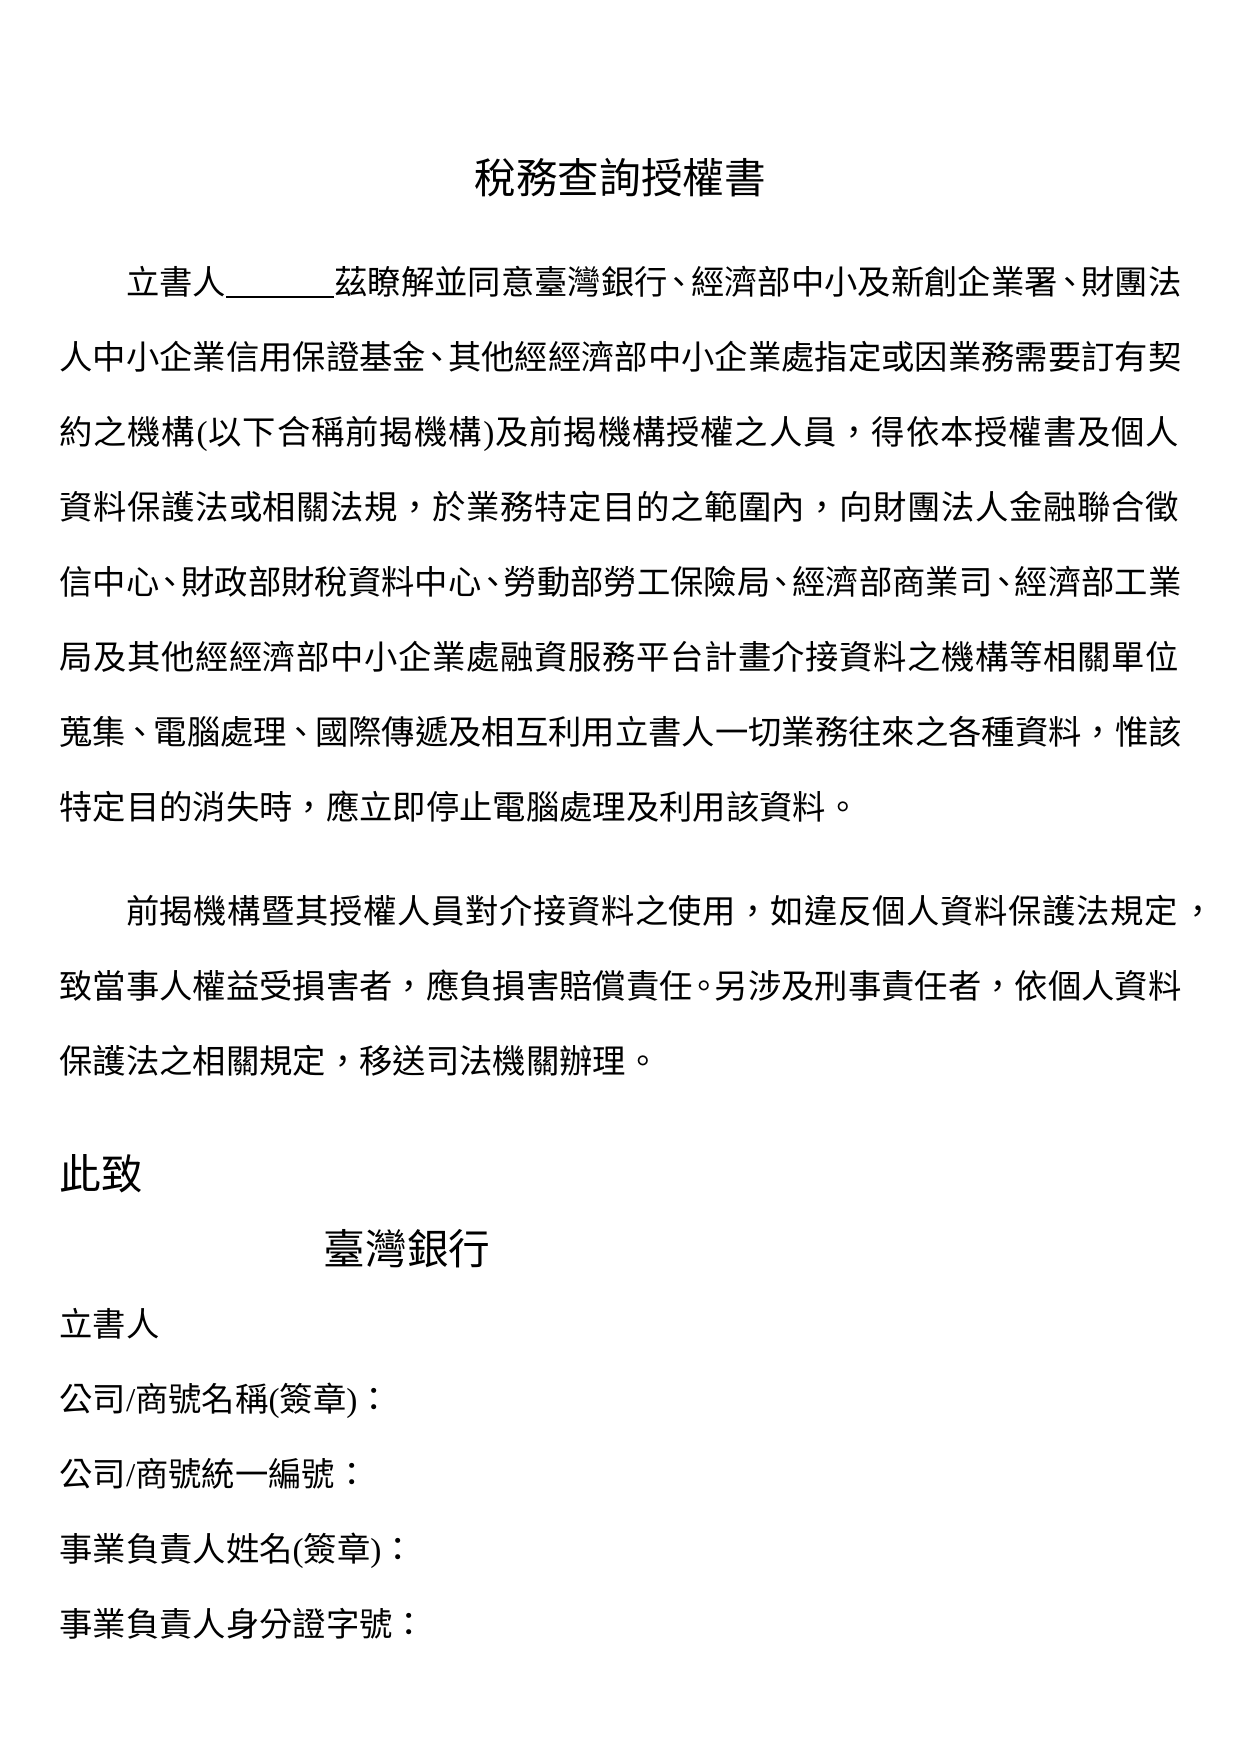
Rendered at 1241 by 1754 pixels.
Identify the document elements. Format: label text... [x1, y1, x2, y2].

text 稅務查詢授權書 [59, 138, 1181, 213]
text 此致 [59, 1134, 1181, 1209]
text 臺灣銀行 [272, 1209, 1181, 1284]
text 事業負責人姓名(簽章)： [59, 1509, 1181, 1584]
text 公司/商號名稱(簽章)： [59, 1359, 1181, 1434]
text 立書人 茲瞭解並同意臺灣銀行、經濟部中小及新創企業署、財團法人中小企業信用保證基金、其他經經濟部中小企業處指定或因業務需要訂有契約之機構(以下合稱前揭機構)及前揭機構授權之人員，得依本授權書及個人資料保護法或相關法規，於業務特定目的之範圍內，向財團法人金融聯合徵信中心、財政部財稅資料中心、勞動部勞工保險局、經濟部商業司、經濟部工業局及其他經經濟部中小企業處融資服務平台計畫介接資料之機構等相關單位蒐集、電腦處理、國際傳遞及相互利用立書人一切業務往來之各種資料，惟該特定目的消失時，應立即停止電腦處理及利用該資料。 [59, 242, 1181, 842]
text 公司/商號統一編號： [59, 1434, 1181, 1509]
text 事業負責人身分證字號： [59, 1584, 1181, 1659]
text 立書人 [59, 1284, 1181, 1359]
text 前揭機構暨其授權人員對介接資料之使用，如違反個人資料保護法規定，致當事人權益受損害者，應負損害賠償責任。另涉及刑事責任者，依個人資料保護法之相關規定，移送司法機關辦理。 [59, 872, 1181, 1097]
